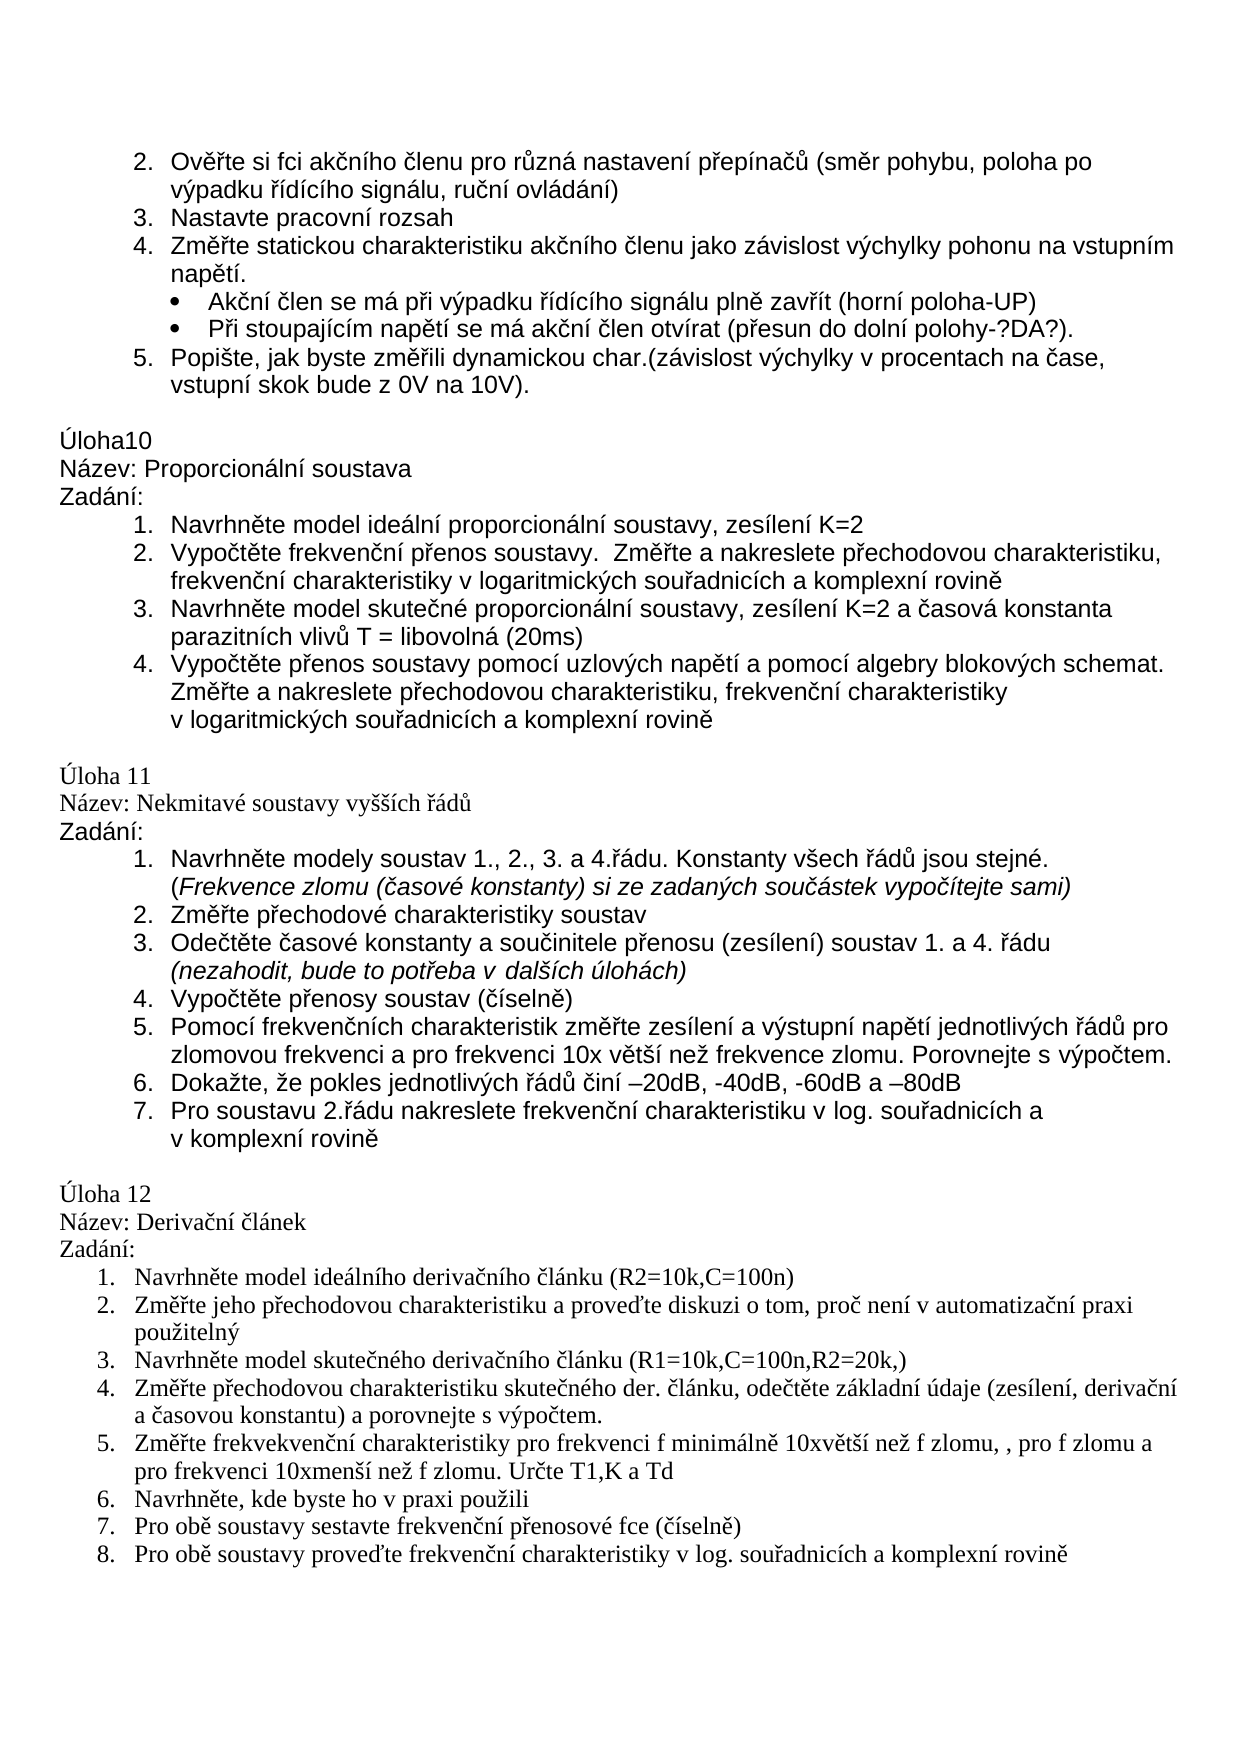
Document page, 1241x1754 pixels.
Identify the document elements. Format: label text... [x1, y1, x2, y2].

list Popište, jak byste změřili dynamickou char.(závislost výchylky v procentach na čase, vstupní skok bude z 0V na 10V). [133, 343, 1181, 399]
list Pro obě soustavy proveďte frekvenční charakteristiky v log. souřadnicích a komplexní rovině [97, 1540, 1181, 1568]
text Název: Nekmitavé soustavy vyšších řádů [59, 789, 1181, 817]
list Navrhněte modely soustav 1., 2., 3. a 4.řádu. Konstanty všech řádů jsou stejné. (Frekvence zlomu (časové konstanty) si ze zadaných součástek vypočítejte sami) [133, 845, 1181, 901]
list Při stoupajícím napětí se má akční člen otvírat (přesun do dolní polohy-?DA?). [170, 315, 1181, 343]
text Úloha10 [59, 427, 1181, 455]
list Vypočtěte přenosy soustav (číselně) [133, 985, 1181, 1013]
list Změřte jeho přechodovou charakteristiku a proveďte diskuzi o tom, proč není v automatizační praxi použitelný [97, 1291, 1181, 1346]
list Vypočtěte frekvenční přenos soustavy. Změřte a nakreslete přechodovou charakteristiku, frekvenční charakteristiky v logaritmických souřadnicích a komplexní rovině [133, 538, 1181, 594]
text Úloha 12 [59, 1180, 1181, 1208]
list Navrhněte model ideální proporcionální soustavy, zesílení K=2 [133, 511, 1181, 538]
list Odečtěte časové konstanty a součinitele přenosu (zesílení) soustav 1. a 4. řádu (nezahodit, bude to potřeba v dalších úlohách) [133, 929, 1181, 985]
list Nastavte pracovní rozsah [133, 203, 1181, 231]
list Dokažte, že pokles jednotlivých řádů činí –20dB, -40dB, -60dB a –80dB [133, 1068, 1181, 1096]
list Akční člen se má při výpadku řídícího signálu plně zavřít (horní poloha-UP) [170, 287, 1181, 315]
text Název: Proporcionální soustava [59, 455, 1181, 483]
text Název: Derivační článek [59, 1208, 1181, 1235]
list Změřte frekvekvenční charakteristiky pro frekvenci f minimálně 10xvětší než f zlomu, , pro f zlomu a pro frekvenci 10xmenší než f zlomu. Určte T1,K a Td [97, 1429, 1181, 1485]
text Zadání: [59, 1235, 1181, 1263]
list Změřte přechodové charakteristiky soustav [133, 901, 1181, 929]
text Zadání: [59, 817, 1181, 845]
list Navrhněte, kde byste ho v praxi použili [97, 1485, 1181, 1512]
list Navrhněte model skutečné proporcionální soustavy, zesílení K=2 a časová konstanta parazitních vlivů T = libovolná (20ms) [133, 594, 1181, 650]
list Změřte statickou charakteristiku akčního členu jako závislost výchylky pohonu na vstupním napětí. [133, 231, 1181, 287]
list Pro soustavu 2.řádu nakreslete frekvenční charakteristiku v log. souřadnicích a v komplexní rovině [133, 1096, 1181, 1152]
list Ověřte si fci akčního členu pro různá nastavení přepínačů (směr pohybu, poloha po výpadku řídícího signálu, ruční ovládání) [133, 148, 1181, 203]
text Úloha 11 [59, 762, 1181, 789]
list Vypočtěte přenos soustavy pomocí uzlových napětí a pomocí algebry blokových schemat. Změřte a nakreslete přechodovou charakteristiku, frekvenční charakteristiky v logaritmických souřadnicích a komplexní rovině [133, 650, 1181, 734]
list Pro obě soustavy sestavte frekvenční přenosové fce (číselně) [97, 1512, 1181, 1540]
list Navrhněte model ideálního derivačního článku (R2=10k,C=100n) [97, 1263, 1181, 1291]
list Navrhněte model skutečného derivačního článku (R1=10k,C=100n,R2=20k,) [97, 1346, 1181, 1374]
text Zadání: [59, 483, 1181, 511]
list Změřte přechodovou charakteristiku skutečného der. článku, odečtěte základní údaje (zesílení, derivační a časovou konstantu) a porovnejte s výpočtem. [97, 1374, 1181, 1429]
list Pomocí frekvenčních charakteristik změřte zesílení a výstupní napětí jednotlivých řádů pro zlomovou frekvenci a pro frekvenci 10x větší než frekvence zlomu. Porovnejte s výpočtem. [133, 1013, 1181, 1068]
